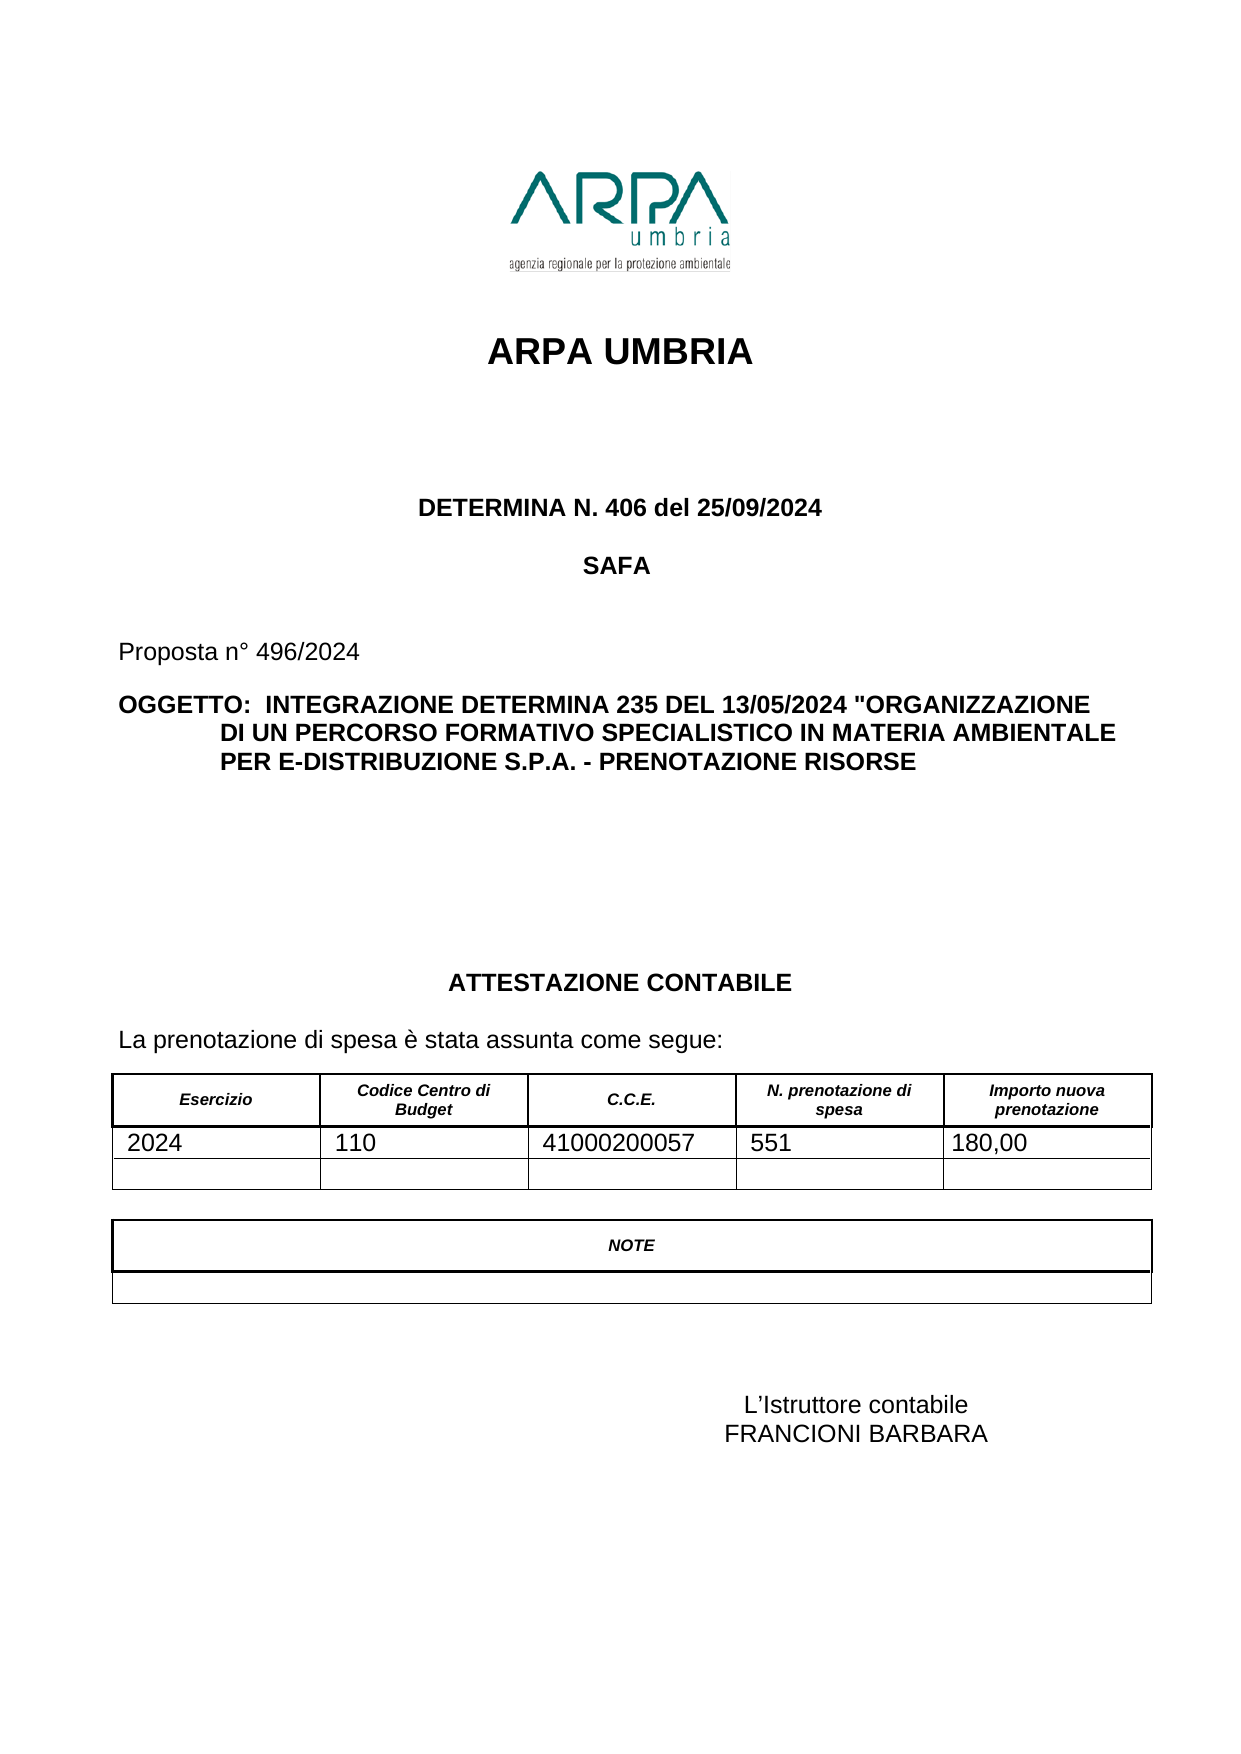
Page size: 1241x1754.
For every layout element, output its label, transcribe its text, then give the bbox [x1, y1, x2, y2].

table_header Codice Centro di Budget [321, 1075, 527, 1124]
table_cell [113, 1270, 1151, 1303]
table_header N. prenotazione di spesa [737, 1075, 943, 1124]
text DETERMINA N. 406 del 25/09/2024 [118, 493, 1122, 522]
text La prenotazione di spesa è stata assunta come segue: [118, 1025, 1122, 1054]
text L’Istruttore contabile [590, 1390, 1122, 1419]
picture [509, 171, 731, 272]
table_cell 2024 [113, 1128, 320, 1157]
table_cell [737, 1159, 943, 1189]
table_header NOTE [114, 1221, 1151, 1270]
table_cell [529, 1159, 736, 1189]
table_cell 110 [321, 1128, 528, 1157]
text FRANCIONI BARBARA [590, 1419, 1122, 1448]
table_cell [944, 1158, 1151, 1189]
text ATTESTAZIONE CONTABILE [118, 968, 1122, 996]
table_cell 180,00 [944, 1125, 1151, 1157]
text Proposta n° 496/2024 [118, 637, 1122, 666]
text SAFA [118, 551, 1122, 579]
table_cell [321, 1159, 528, 1189]
table_header Esercizio [114, 1075, 319, 1124]
table_cell [113, 1158, 320, 1189]
table_cell 41000200057 [529, 1128, 736, 1157]
table_header C.C.E. [529, 1075, 735, 1124]
text OGGETTO: INTEGRAZIONE DETERMINA 235 DEL 13/05/2024 "ORGANIZZAZIONE DI UN PERCORSO FORMATIVO SPECIALISTICO IN MATERIA AMBIENTALE PER E-DISTRIBUZIONE S.P.A. - PRENOTAZIONE RISORSE [118, 690, 1122, 776]
table_cell 551 [737, 1128, 943, 1157]
table_header Importo nuova prenotazione [945, 1075, 1151, 1124]
